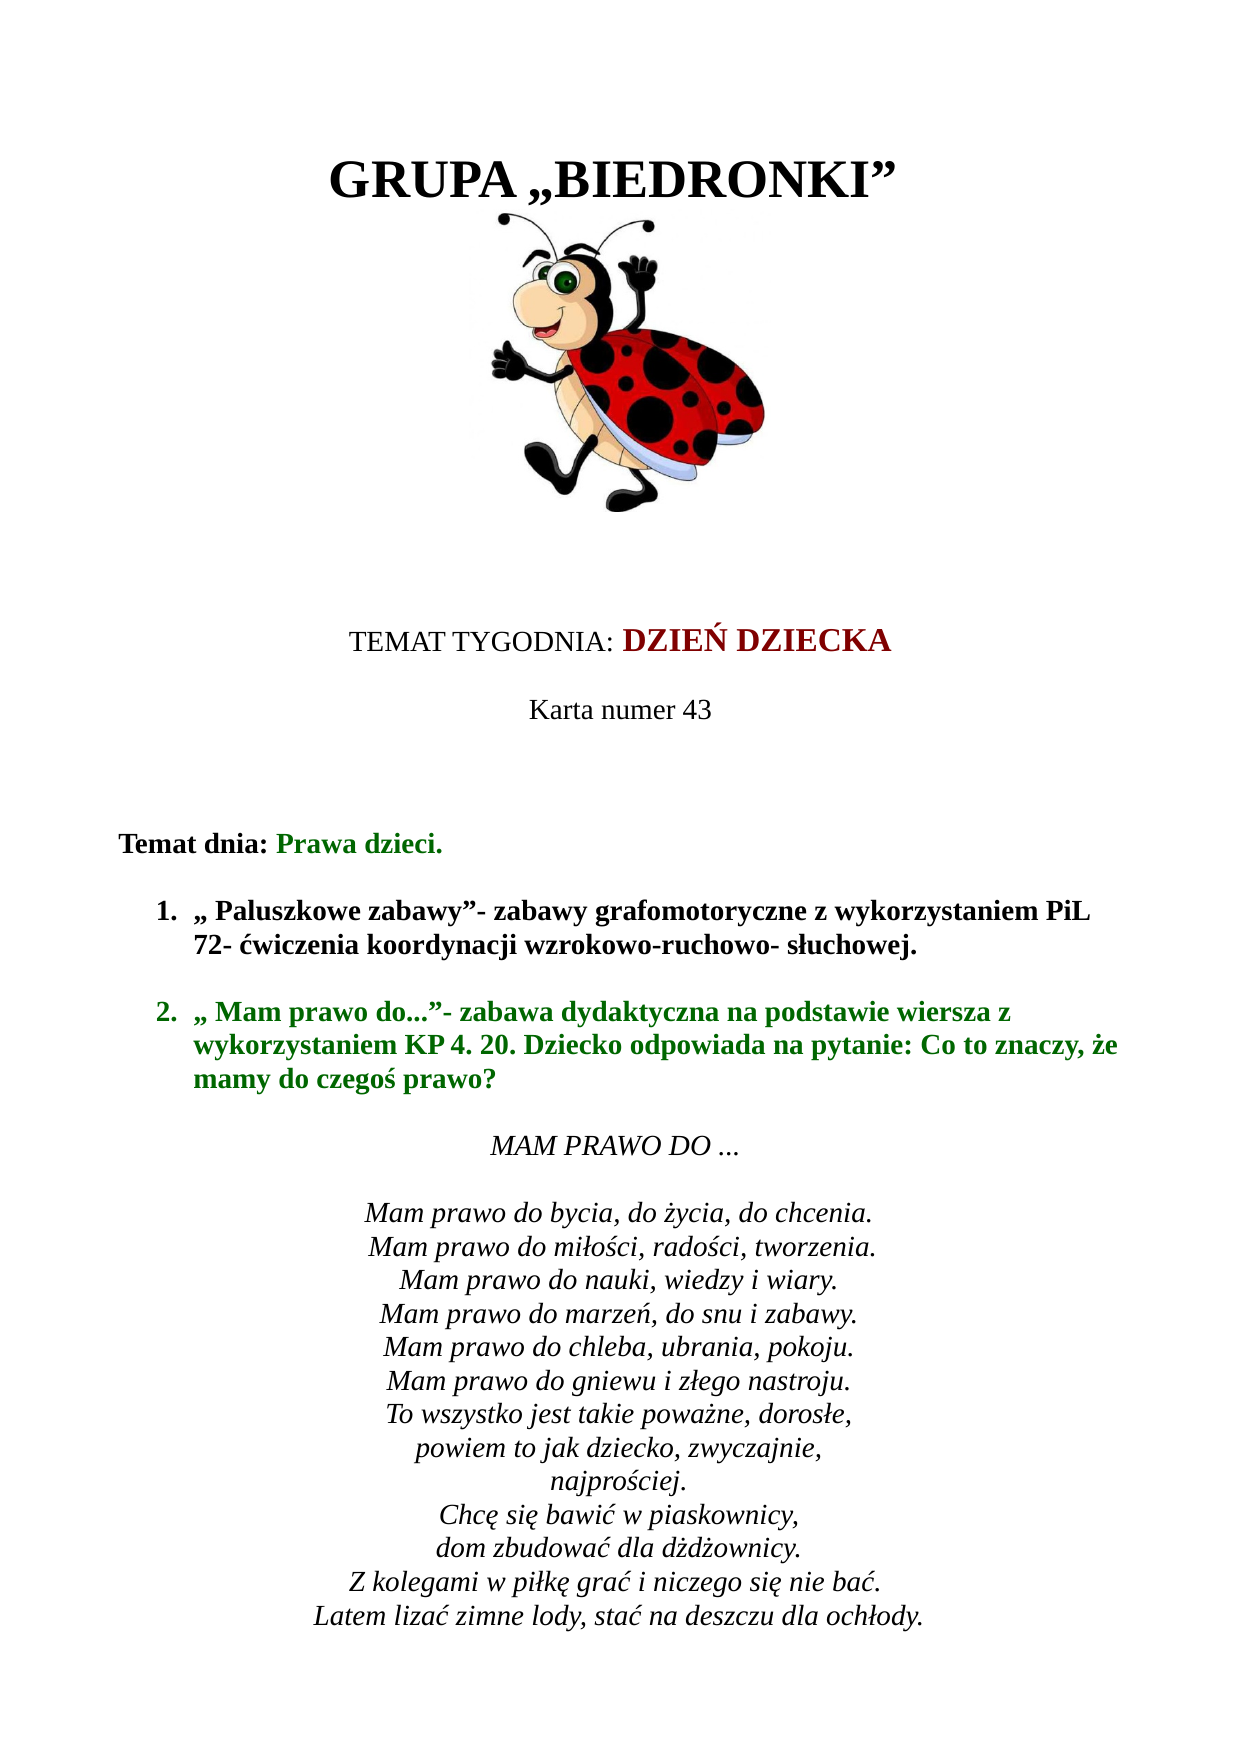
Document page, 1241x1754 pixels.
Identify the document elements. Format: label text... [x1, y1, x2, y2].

text dom zbudować dla dżdżownicy. [118, 1531, 1122, 1564]
text Mam prawo do bycia, do życia, do chcenia. [118, 1195, 1122, 1229]
text Temat dnia: Prawa dzieci. [118, 826, 1122, 860]
text Mam prawo do marzeń, do snu i zabawy. [118, 1296, 1122, 1329]
text Z kolegami w piłkę grać i niczego się nie bać. [118, 1564, 1122, 1598]
picture [469, 209, 771, 512]
text Latem lizać zimne lody, stać na deszczu dla ochłody. [118, 1598, 1122, 1631]
text powiem to jak dziecko, zwyczajnie, [118, 1430, 1122, 1463]
text Mam prawo do miłości, radości, tworzenia. [118, 1229, 1122, 1262]
text Mam prawo do gniewu i złego nastroju. [118, 1363, 1122, 1396]
text GRUPA „BIEDRONKI” [118, 147, 1122, 209]
text To wszystko jest takie poważne, dorosłe, [118, 1396, 1122, 1430]
list „ Paluszkowe zabawy”- zabawy grafomotoryczne z wykorzystaniem PiL 72- ćwiczenia koordynacji wzrokowo-ruchowo- słuchowej. [156, 893, 1122, 960]
text MAM PRAWO DO ... [118, 1128, 1122, 1162]
text Karta numer 43 [118, 692, 1122, 726]
text TEMAT TYGODNIA: DZIEŃ DZIECKA [118, 620, 1122, 658]
text Mam prawo do nauki, wiedzy i wiary. [118, 1262, 1122, 1296]
text Chcę się bawić w piaskownicy, [118, 1497, 1122, 1531]
text Mam prawo do chleba, ubrania, pokoju. [118, 1329, 1122, 1363]
list „ Mam prawo do...”- zabawa dydaktyczna na podstawie wiersza z wykorzystaniem KP 4. 20. Dziecko odpowiada na pytanie: Co to znaczy, że mamy do czegoś prawo? [156, 994, 1122, 1094]
text najprościej. [118, 1463, 1122, 1497]
